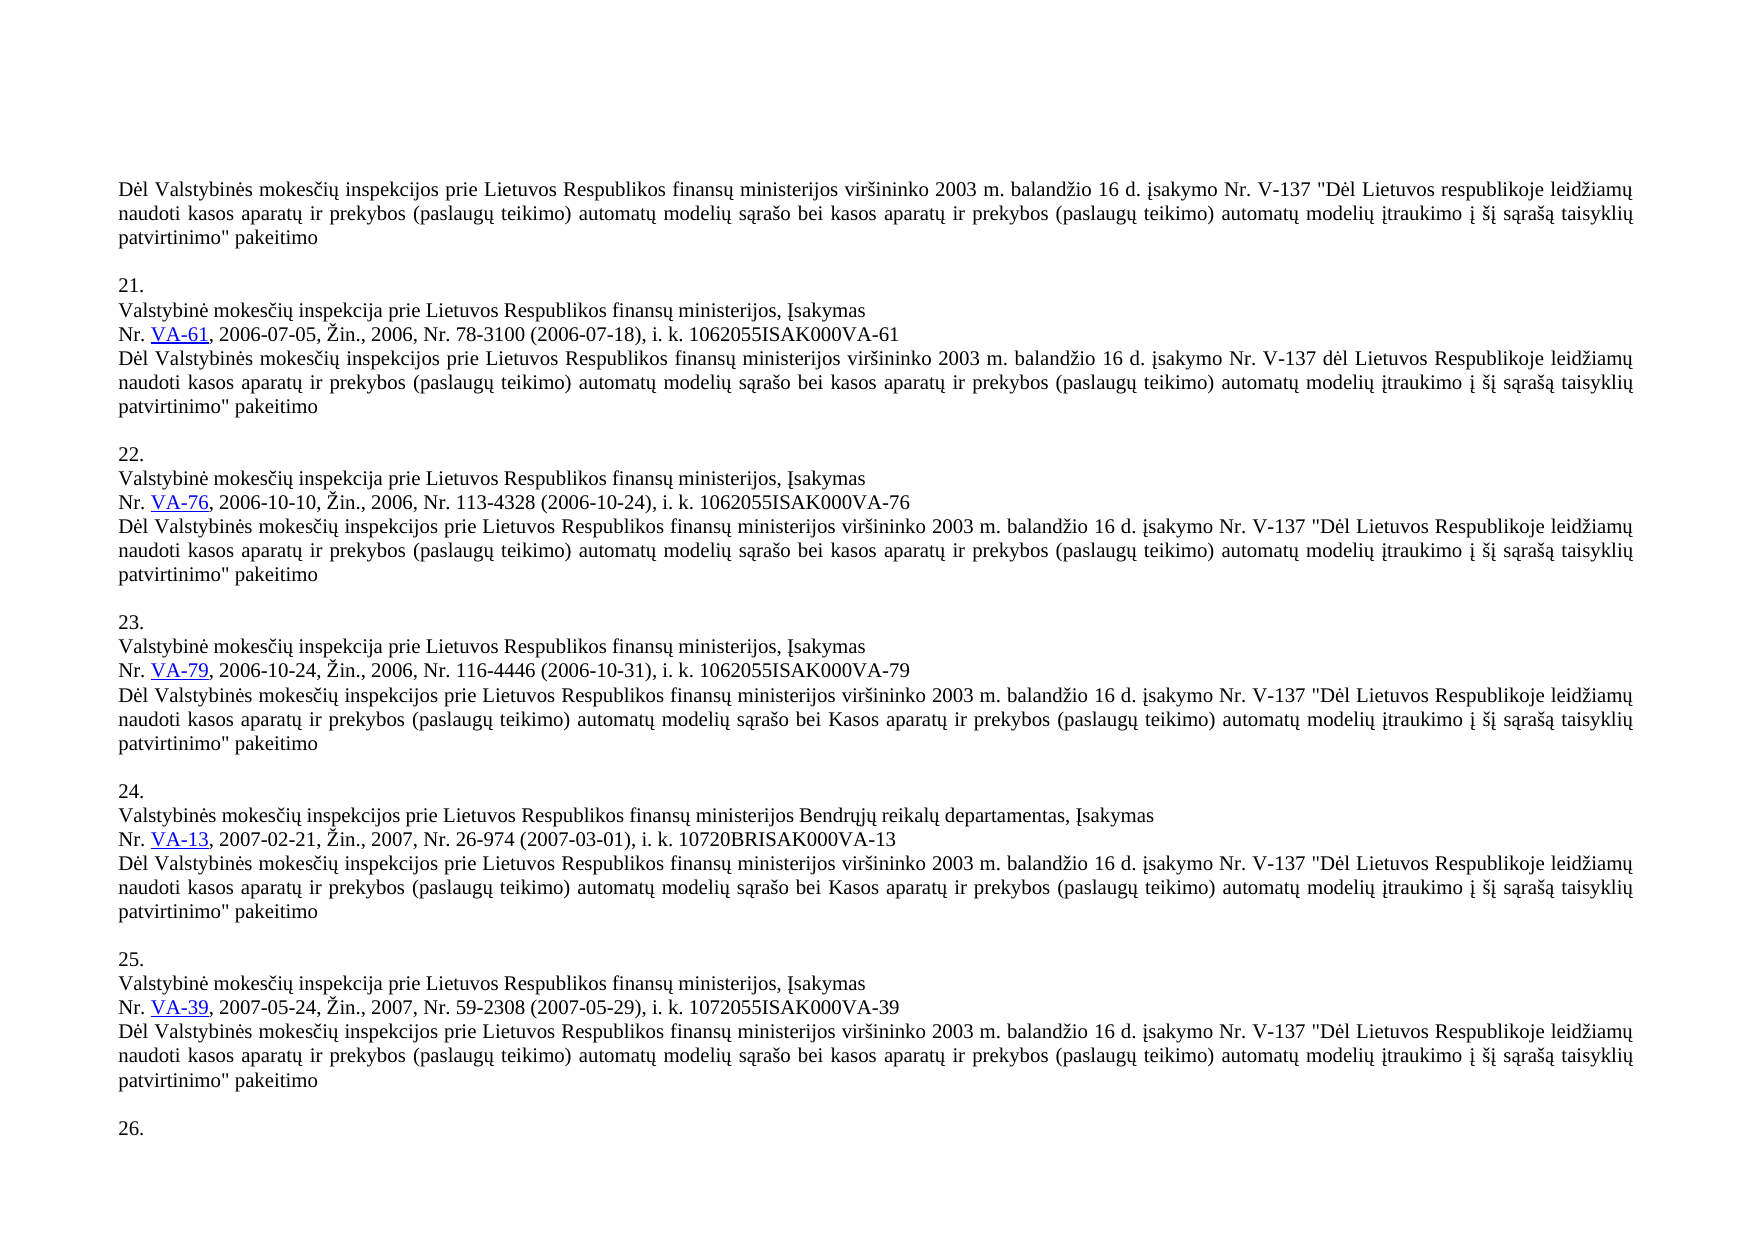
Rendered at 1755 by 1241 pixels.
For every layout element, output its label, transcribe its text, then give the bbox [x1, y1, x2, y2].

text Nr. VA-39, 2007-05-24, Žin., 2007, Nr. 59-2308 (2007-05-29), i. k. 1072055ISAK000VA-39 [118, 995, 1636, 1019]
text Valstybinė mokesčių inspekcija prie Lietuvos Respublikos finansų ministerijos, Įsakymas [118, 971, 1636, 995]
text Dėl Valstybinės mokesčių inspekcijos prie Lietuvos Respublikos finansų ministerijos viršininko 2003 m. balandžio 16 d. įsakymo Nr. V-137 "Dėl Lietuvos respublikoje leidžiamų naudoti kasos aparatų ir prekybos (paslaugų teikimo) automatų modelių sąrašo bei kasos aparatų ir prekybos (paslaugų teikimo) automatų modelių įtraukimo į šį sąrašą taisyklių patvirtinimo" pakeitimo [118, 177, 1636, 249]
text Dėl Valstybinės mokesčių inspekcijos prie Lietuvos Respublikos finansų ministerijos viršininko 2003 m. balandžio 16 d. įsakymo Nr. V-137 "Dėl Lietuvos Respublikoje leidžiamų naudoti kasos aparatų ir prekybos (paslaugų teikimo) automatų modelių sąrašo bei kasos aparatų ir prekybos (paslaugų teikimo) automatų modelių įtraukimo į šį sąrašą taisyklių patvirtinimo" pakeitimo [118, 1019, 1636, 1092]
text 24. [118, 779, 1636, 803]
text 22. [118, 442, 1636, 466]
text Nr. VA-79, 2006-10-24, Žin., 2006, Nr. 116-4446 (2006-10-31), i. k. 1062055ISAK000VA-79 [118, 658, 1636, 682]
text Dėl Valstybinės mokesčių inspekcijos prie Lietuvos Respublikos finansų ministerijos viršininko 2003 m. balandžio 16 d. įsakymo Nr. V-137 "Dėl Lietuvos Respublikoje leidžiamų naudoti kasos aparatų ir prekybos (paslaugų teikimo) automatų modelių sąrašo bei Kasos aparatų ir prekybos (paslaugų teikimo) automatų modelių įtraukimo į šį sąrašą taisyklių patvirtinimo" pakeitimo [118, 851, 1636, 923]
text Dėl Valstybinės mokesčių inspekcijos prie Lietuvos Respublikos finansų ministerijos viršininko 2003 m. balandžio 16 d. įsakymo Nr. V-137 dėl Lietuvos Respublikoje leidžiamų naudoti kasos aparatų ir prekybos (paslaugų teikimo) automatų modelių sąrašo bei kasos aparatų ir prekybos (paslaugų teikimo) automatų modelių įtraukimo į šį sąrašą taisyklių patvirtinimo" pakeitimo [118, 346, 1636, 418]
text Valstybinė mokesčių inspekcija prie Lietuvos Respublikos finansų ministerijos, Įsakymas [118, 466, 1636, 490]
text Dėl Valstybinės mokesčių inspekcijos prie Lietuvos Respublikos finansų ministerijos viršininko 2003 m. balandžio 16 d. įsakymo Nr. V-137 "Dėl Lietuvos Respublikoje leidžiamų naudoti kasos aparatų ir prekybos (paslaugų teikimo) automatų modelių sąrašo bei Kasos aparatų ir prekybos (paslaugų teikimo) automatų modelių įtraukimo į šį sąrašą taisyklių patvirtinimo" pakeitimo [118, 682, 1636, 755]
text 26. [118, 1116, 1636, 1140]
text Nr. VA-13, 2007-02-21, Žin., 2007, Nr. 26-974 (2007-03-01), i. k. 10720BRISAK000VA-13 [118, 827, 1636, 851]
text 23. [118, 610, 1636, 634]
text Valstybinė mokesčių inspekcija prie Lietuvos Respublikos finansų ministerijos, Įsakymas [118, 297, 1636, 322]
text 25. [118, 947, 1636, 971]
text Nr. VA-76, 2006-10-10, Žin., 2006, Nr. 113-4328 (2006-10-24), i. k. 1062055ISAK000VA-76 [118, 490, 1636, 514]
text Valstybinė mokesčių inspekcija prie Lietuvos Respublikos finansų ministerijos, Įsakymas [118, 634, 1636, 658]
text Nr. VA-61, 2006-07-05, Žin., 2006, Nr. 78-3100 (2006-07-18), i. k. 1062055ISAK000VA-61 [118, 322, 1636, 346]
text Valstybinės mokesčių inspekcijos prie Lietuvos Respublikos finansų ministerijos Bendrųjų reikalų departamentas, Įsakymas [118, 803, 1636, 827]
text 21. [118, 273, 1636, 297]
text Dėl Valstybinės mokesčių inspekcijos prie Lietuvos Respublikos finansų ministerijos viršininko 2003 m. balandžio 16 d. įsakymo Nr. V-137 "Dėl Lietuvos Respublikoje leidžiamų naudoti kasos aparatų ir prekybos (paslaugų teikimo) automatų modelių sąrašo bei kasos aparatų ir prekybos (paslaugų teikimo) automatų modelių įtraukimo į šį sąrašą taisyklių patvirtinimo" pakeitimo [118, 514, 1636, 586]
